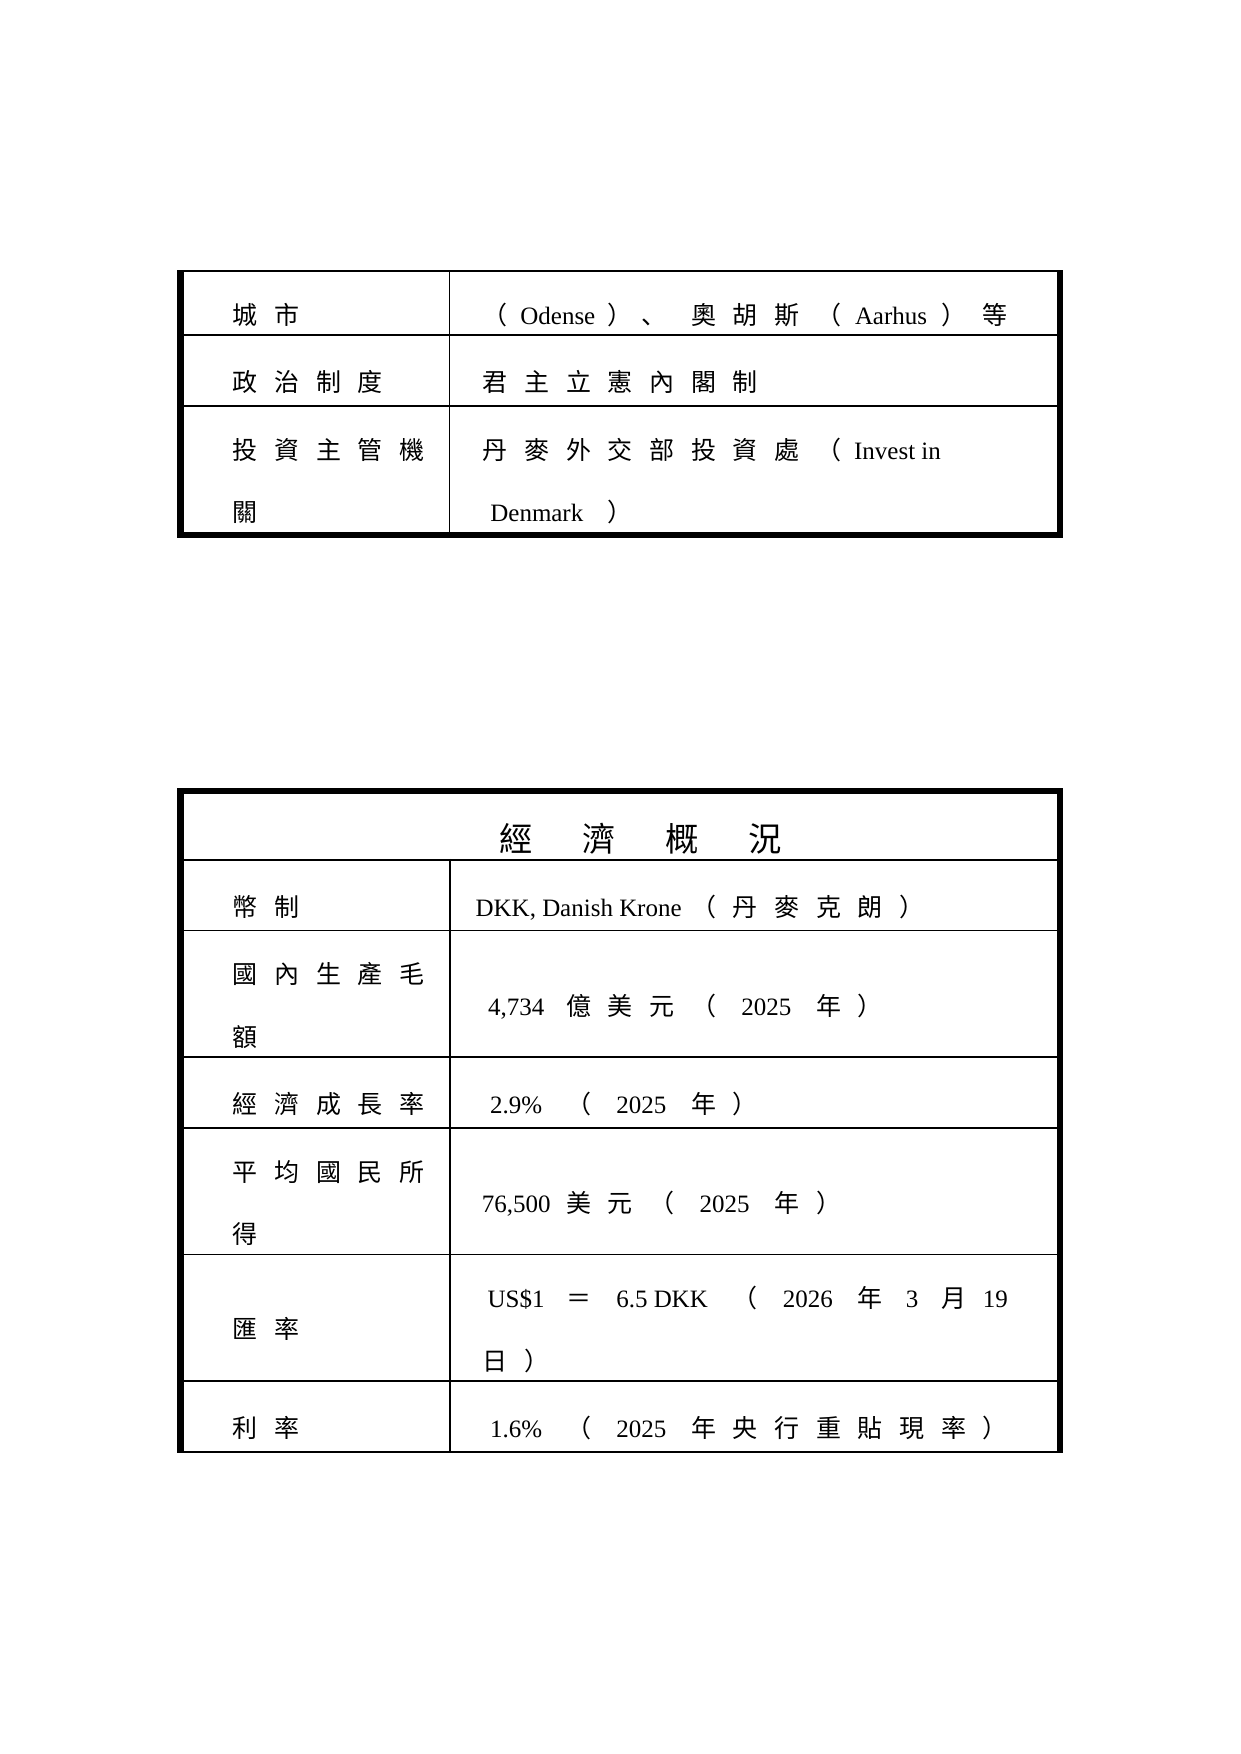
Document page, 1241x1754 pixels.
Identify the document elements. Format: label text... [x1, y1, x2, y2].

table_cell 城市 [184, 272, 449, 334]
table_cell 丹麥外交部投資處（Invest in Denmark） [450, 407, 1057, 532]
table_cell 政治制度 [184, 336, 449, 405]
table_cell 投資主管機關 [184, 407, 449, 532]
table_cell 幣制 [184, 861, 449, 930]
table_cell 國內生產毛額 [184, 931, 449, 1056]
table_cell 2.9%（2025年） [451, 1058, 1057, 1127]
table_cell 4,734億美元（2025年） [451, 931, 1057, 1056]
table_header 經 濟 概 況 [184, 794, 1057, 859]
table_cell （Odense）、奧胡斯（Aarhus）等 [450, 272, 1057, 334]
table_cell 經濟成長率 [184, 1058, 449, 1127]
table_cell 君主立憲內閣制 [450, 336, 1057, 405]
table_cell DKK, Danish Krone（丹麥克朗） [451, 861, 1057, 930]
table_cell 平均國民所得 [184, 1129, 449, 1254]
table_cell US$1＝6.5 DKK（2026年3月19日） [451, 1255, 1057, 1380]
table_cell 76,500美元（2025年） [451, 1129, 1057, 1254]
table_cell 利率 [184, 1382, 449, 1451]
table_cell 匯率 [184, 1255, 449, 1380]
table_cell 1.6%（2025年央行重貼現率） [451, 1382, 1057, 1451]
